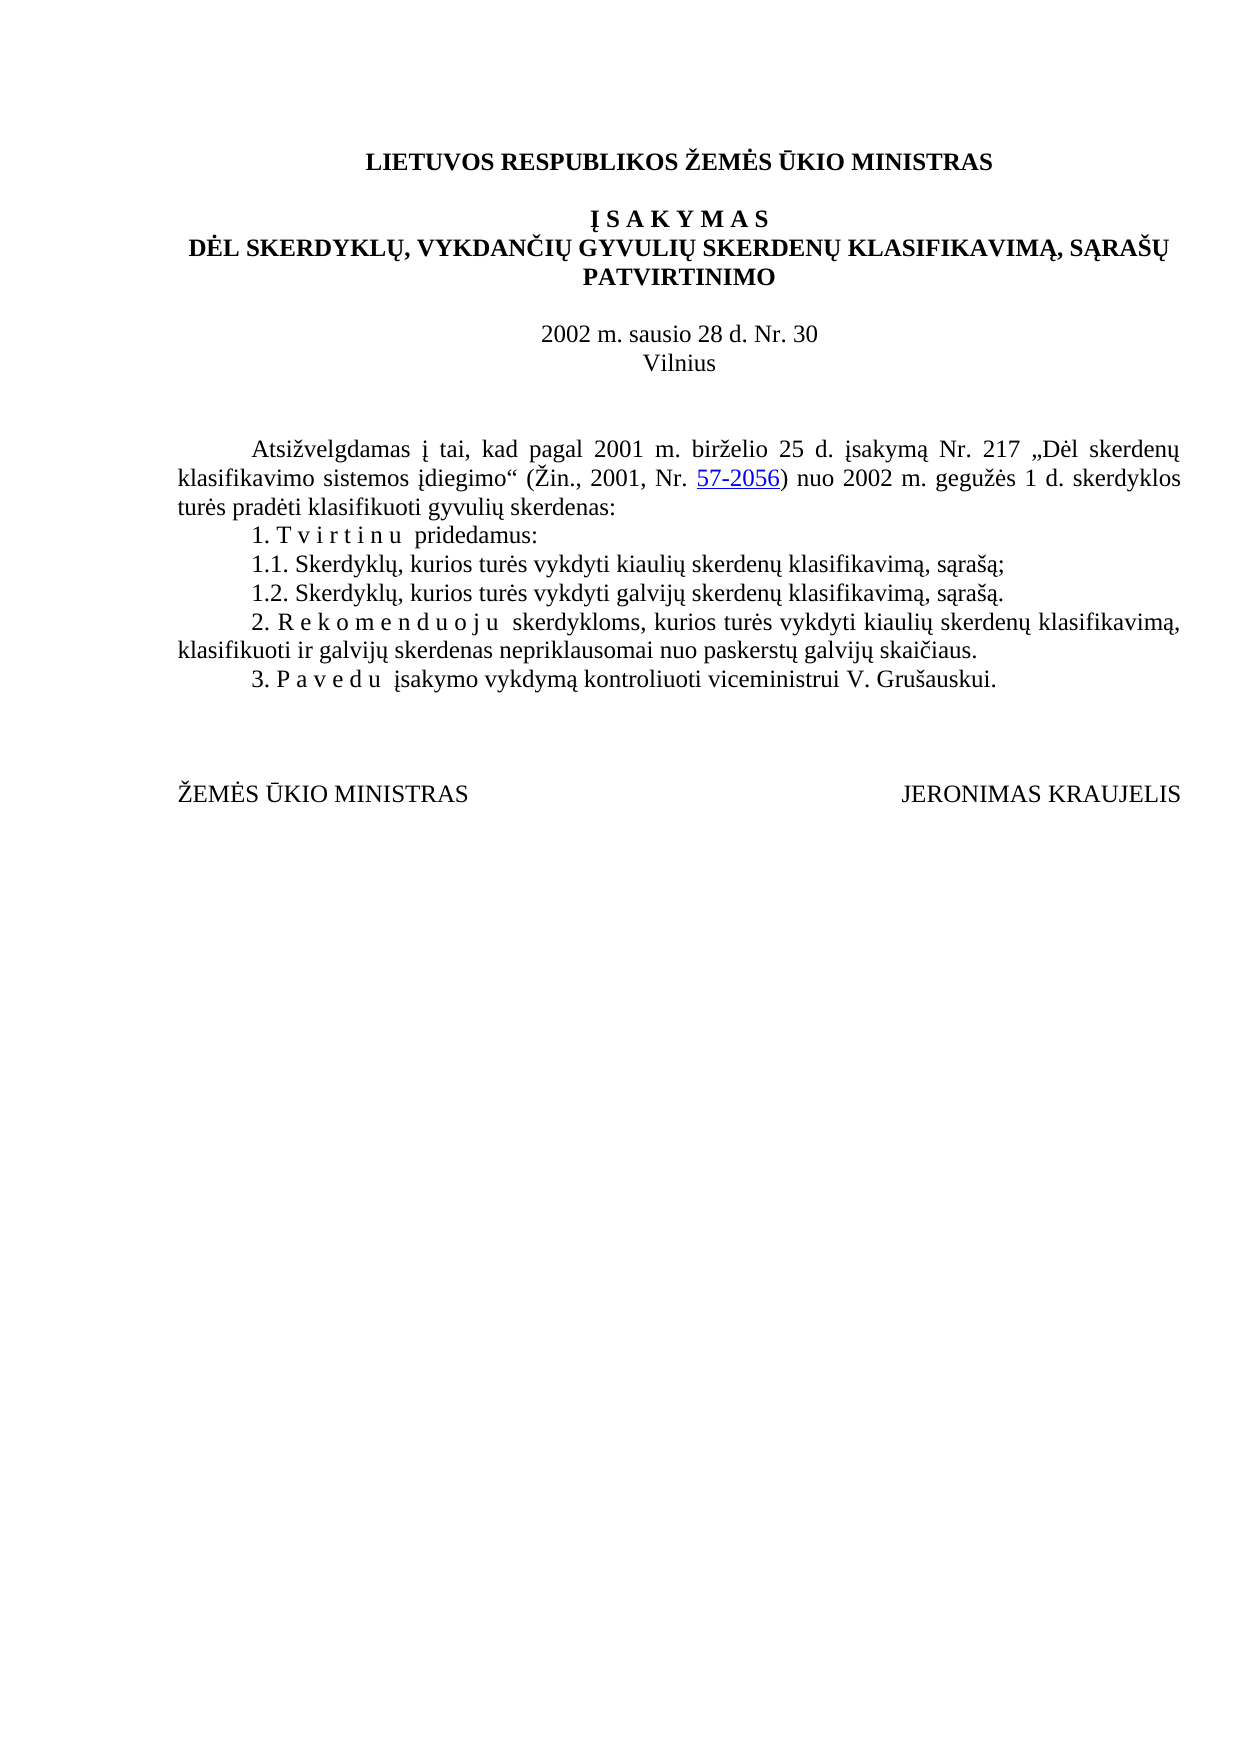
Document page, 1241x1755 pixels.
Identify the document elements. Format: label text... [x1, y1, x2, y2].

text LIETUVOS RESPUBLIKOS ŽEMĖS ŪKIO MINISTRAS [177, 147, 1181, 176]
text 1.2. Skerdyklų, kurios turės vykdyti galvijų skerdenų klasifikavimą, sąrašą. [177, 578, 1181, 607]
text 2002 m. sausio 28 d. Nr. 30 [177, 319, 1181, 348]
text 2. Rekomenduoju skerdykloms, kurios turės vykdyti kiaulių skerdenų klasifikavimą, klasifikuoti ir galvijų skerdenas nepriklausomai nuo paskerstų galvijų skaičiaus. [177, 607, 1181, 664]
text DĖL SKERDYKLŲ, VYKDANČIŲ GYVULIŲ SKERDENŲ KLASIFIKAVIMĄ, SĄRAŠŲ PATVIRTINIMO [177, 233, 1181, 291]
text Atsižvelgdamas į tai, kad pagal 2001 m. birželio 25 d. įsakymą Nr. 217 „Dėl skerdenų klasifikavimo sistemos įdiegimo“ (Žin., 2001, Nr. 57-2056) nuo 2002 m. gegužės 1 d. skerdyklos turės pradėti klasifikuoti gyvulių skerdenas: [177, 434, 1181, 521]
text 1.1. Skerdyklų, kurios turės vykdyti kiaulių skerdenų klasifikavimą, sąrašą; [177, 549, 1181, 578]
text ŽEMĖS ŪKIO MINISTRAS JERONIMAS KRAUJELIS [177, 779, 1181, 808]
text 3. Pavedu įsakymo vykdymą kontroliuoti viceministrui V. Grušauskui. [177, 664, 1181, 693]
text 1. Tvirtinu pridedamus: [177, 521, 1181, 549]
text Į S A K Y M A S [177, 204, 1181, 233]
text Vilnius [177, 348, 1181, 377]
